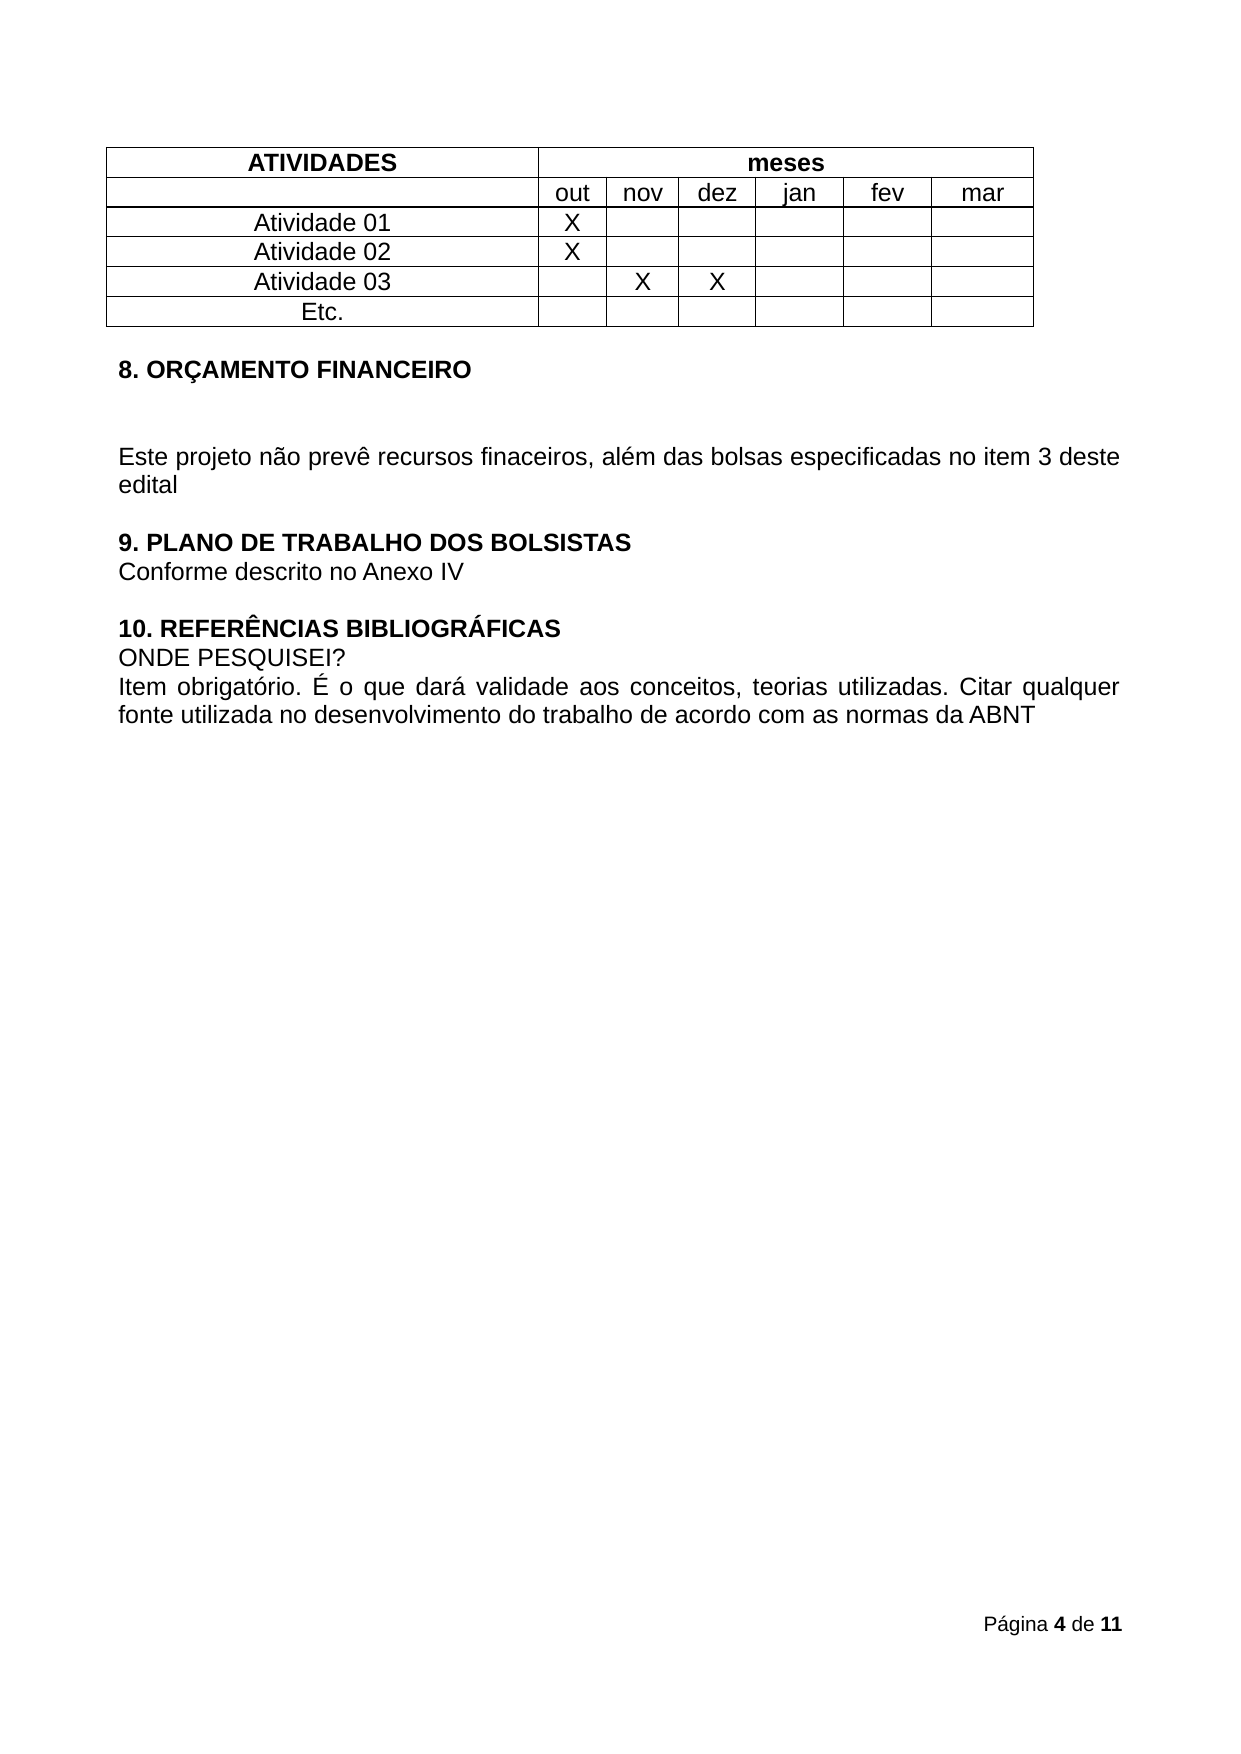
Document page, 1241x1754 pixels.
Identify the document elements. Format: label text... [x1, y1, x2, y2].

table_cell [756, 267, 843, 296]
table_header meses [539, 148, 1033, 177]
table_cell X [679, 267, 755, 296]
table_header ATIVIDADES [107, 148, 538, 177]
table_cell [607, 208, 678, 236]
table_cell [679, 237, 755, 266]
table_cell fev [844, 178, 931, 206]
table_cell [607, 297, 678, 326]
table_cell [539, 267, 606, 296]
table_cell [679, 297, 755, 326]
table_cell [756, 237, 843, 266]
table_cell [932, 208, 1033, 236]
text 10. REFERÊNCIAS BIBLIOGRÁFICAS [118, 614, 1122, 643]
table_cell [679, 208, 755, 236]
table_cell [844, 267, 931, 296]
table_cell dez [679, 178, 755, 206]
table_cell X [607, 267, 678, 296]
table_cell nov [607, 178, 678, 206]
table_cell Atividade 01 [107, 208, 538, 236]
table_cell Atividade 03 [107, 267, 538, 296]
text Conforme descrito no Anexo IV [118, 557, 1122, 585]
table_cell [844, 237, 931, 266]
table_cell [844, 297, 931, 326]
table_cell Etc. [107, 297, 538, 326]
table_cell mar [932, 178, 1033, 206]
table_cell [107, 178, 538, 206]
text Item obrigatório. É o que dará validade aos conceitos, teorias utilizadas. Citar qualquer fonte utilizada no desenvolvimento do trabalho de acordo com as normas da ABNT [118, 672, 1122, 729]
table_cell [932, 237, 1033, 266]
table_cell [844, 208, 931, 236]
table_cell [756, 297, 843, 326]
text Este projeto não prevê recursos finaceiros, além das bolsas especificadas no item 3 deste edital [118, 442, 1122, 499]
table_cell out [539, 178, 606, 206]
table_cell X [539, 237, 606, 266]
text ONDE PESQUISEI? [118, 643, 1122, 672]
table_cell [756, 208, 843, 236]
table_cell [932, 297, 1033, 326]
table_cell X [539, 208, 606, 236]
table_cell [539, 297, 606, 326]
table_cell [932, 267, 1033, 296]
table_cell jan [756, 178, 843, 206]
table_cell Atividade 02 [107, 237, 538, 266]
table_cell [607, 237, 678, 266]
text 8. ORÇAMENTO FINANCEIRO [118, 355, 1122, 384]
text 9. PLANO DE TRABALHO DOS BOLSISTAS [118, 528, 1122, 557]
